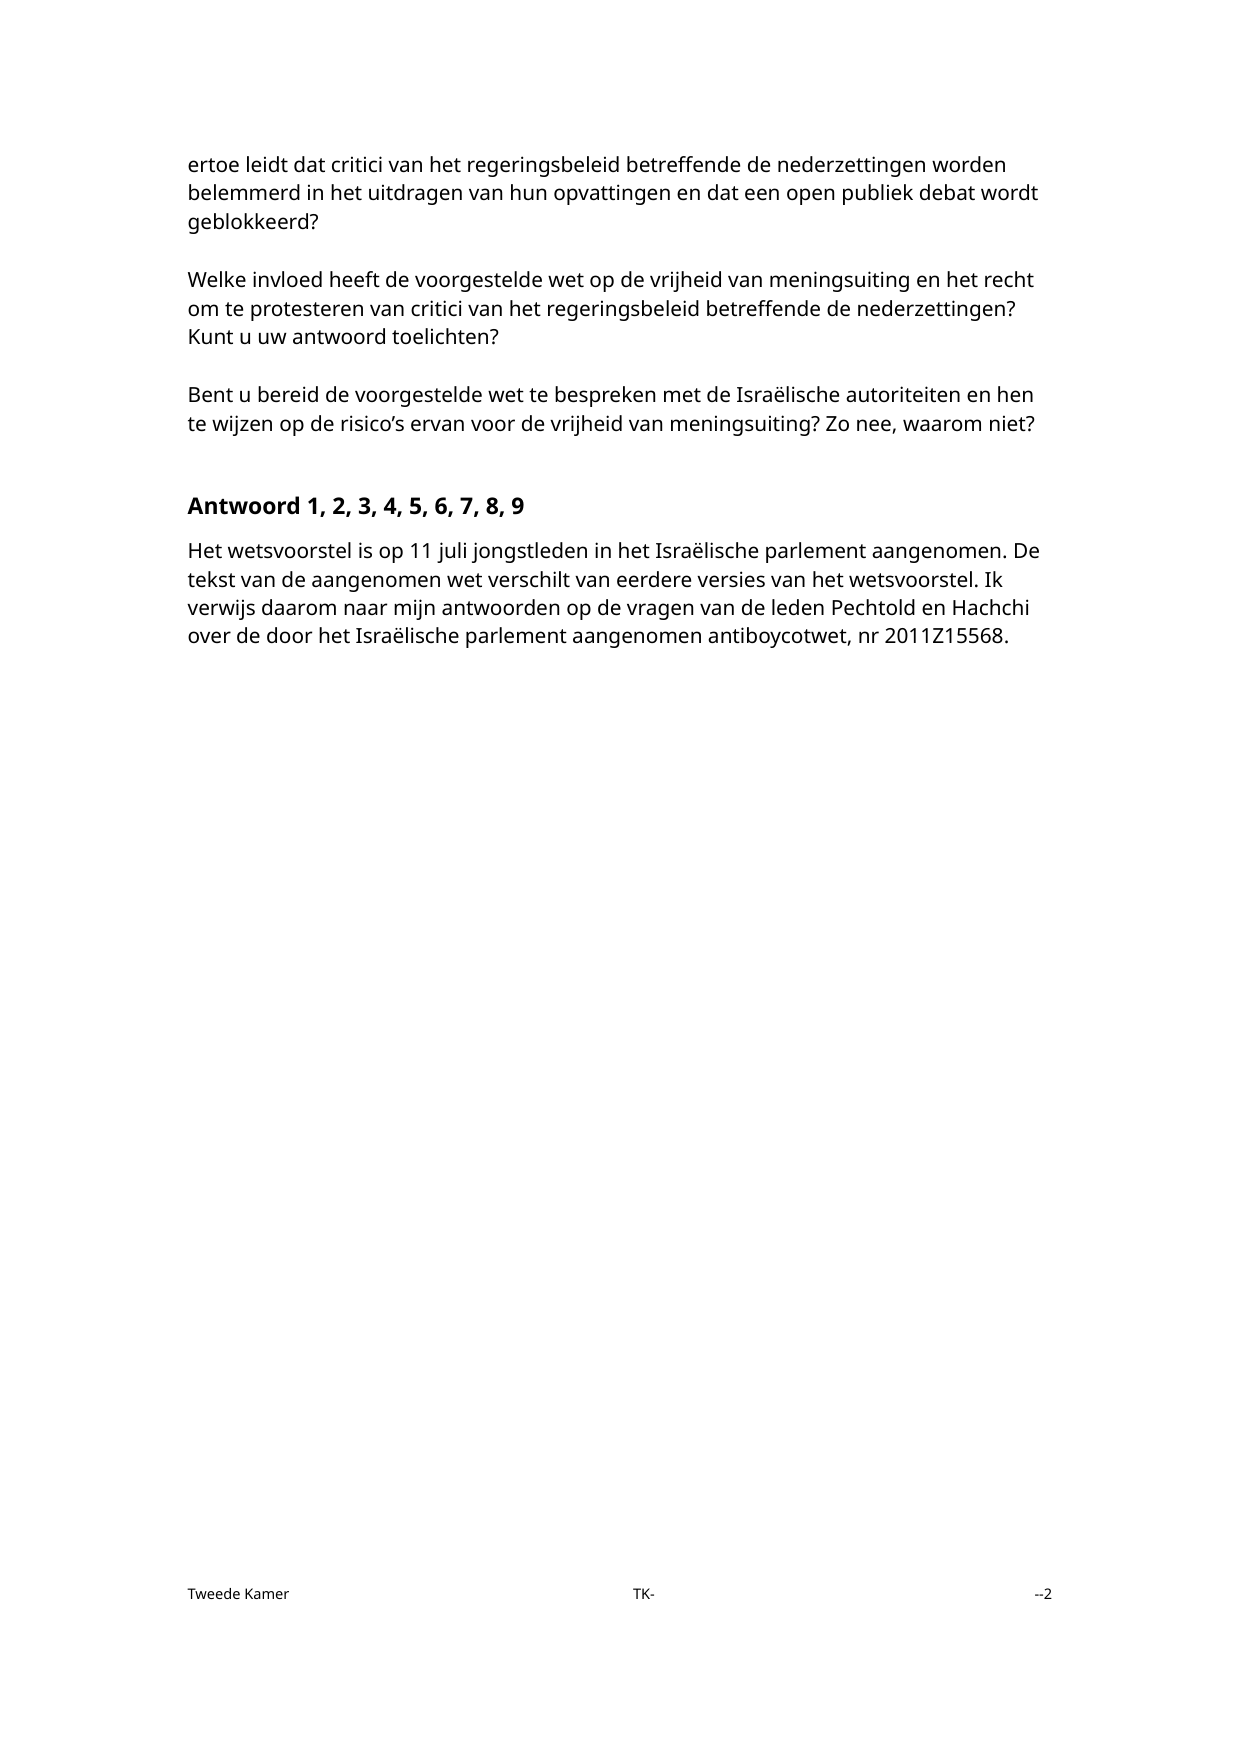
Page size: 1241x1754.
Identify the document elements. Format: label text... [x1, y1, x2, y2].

text [187, 1506, 1053, 1534]
text Welke invloed heeft de voorgestelde wet op de vrijheid van meningsuiting en het recht om te protesteren van critici van het regeringsbeleid betreffende de nederzettingen? Kunt u uw antwoord toelichten? [187, 265, 1053, 351]
text Bent u bereid de voorgestelde wet te bespreken met de Israëlische autoriteiten en hen te wijzen op de risico’s ervan voor de vrijheid van meningsuiting? Zo nee, waarom niet? [187, 381, 1053, 437]
text ertoe leidt dat critici van het regeringsbeleid betreffende de nederzettingen worden belemmerd in het uitdragen van hun opvattingen en dat een open publiek debat wordt geblokkeerd? [187, 150, 1053, 235]
text Het wetsvoorstel is op 11 juli jongstleden in het Israëlische parlement aangenomen. De tekst van de aangenomen wet verschilt van eerdere versies van het wetsvoorstel. Ik verwijs daarom naar mijn antwoorden op de vragen van de leden Pechtold en Hachchi over de door het Israëlische parlement aangenomen antiboycotwet, nr 2011Z15568. [187, 536, 1053, 650]
subtitle Antwoord 1, 2, 3, 4, 5, 6, 7, 8, 9 [187, 490, 1053, 521]
